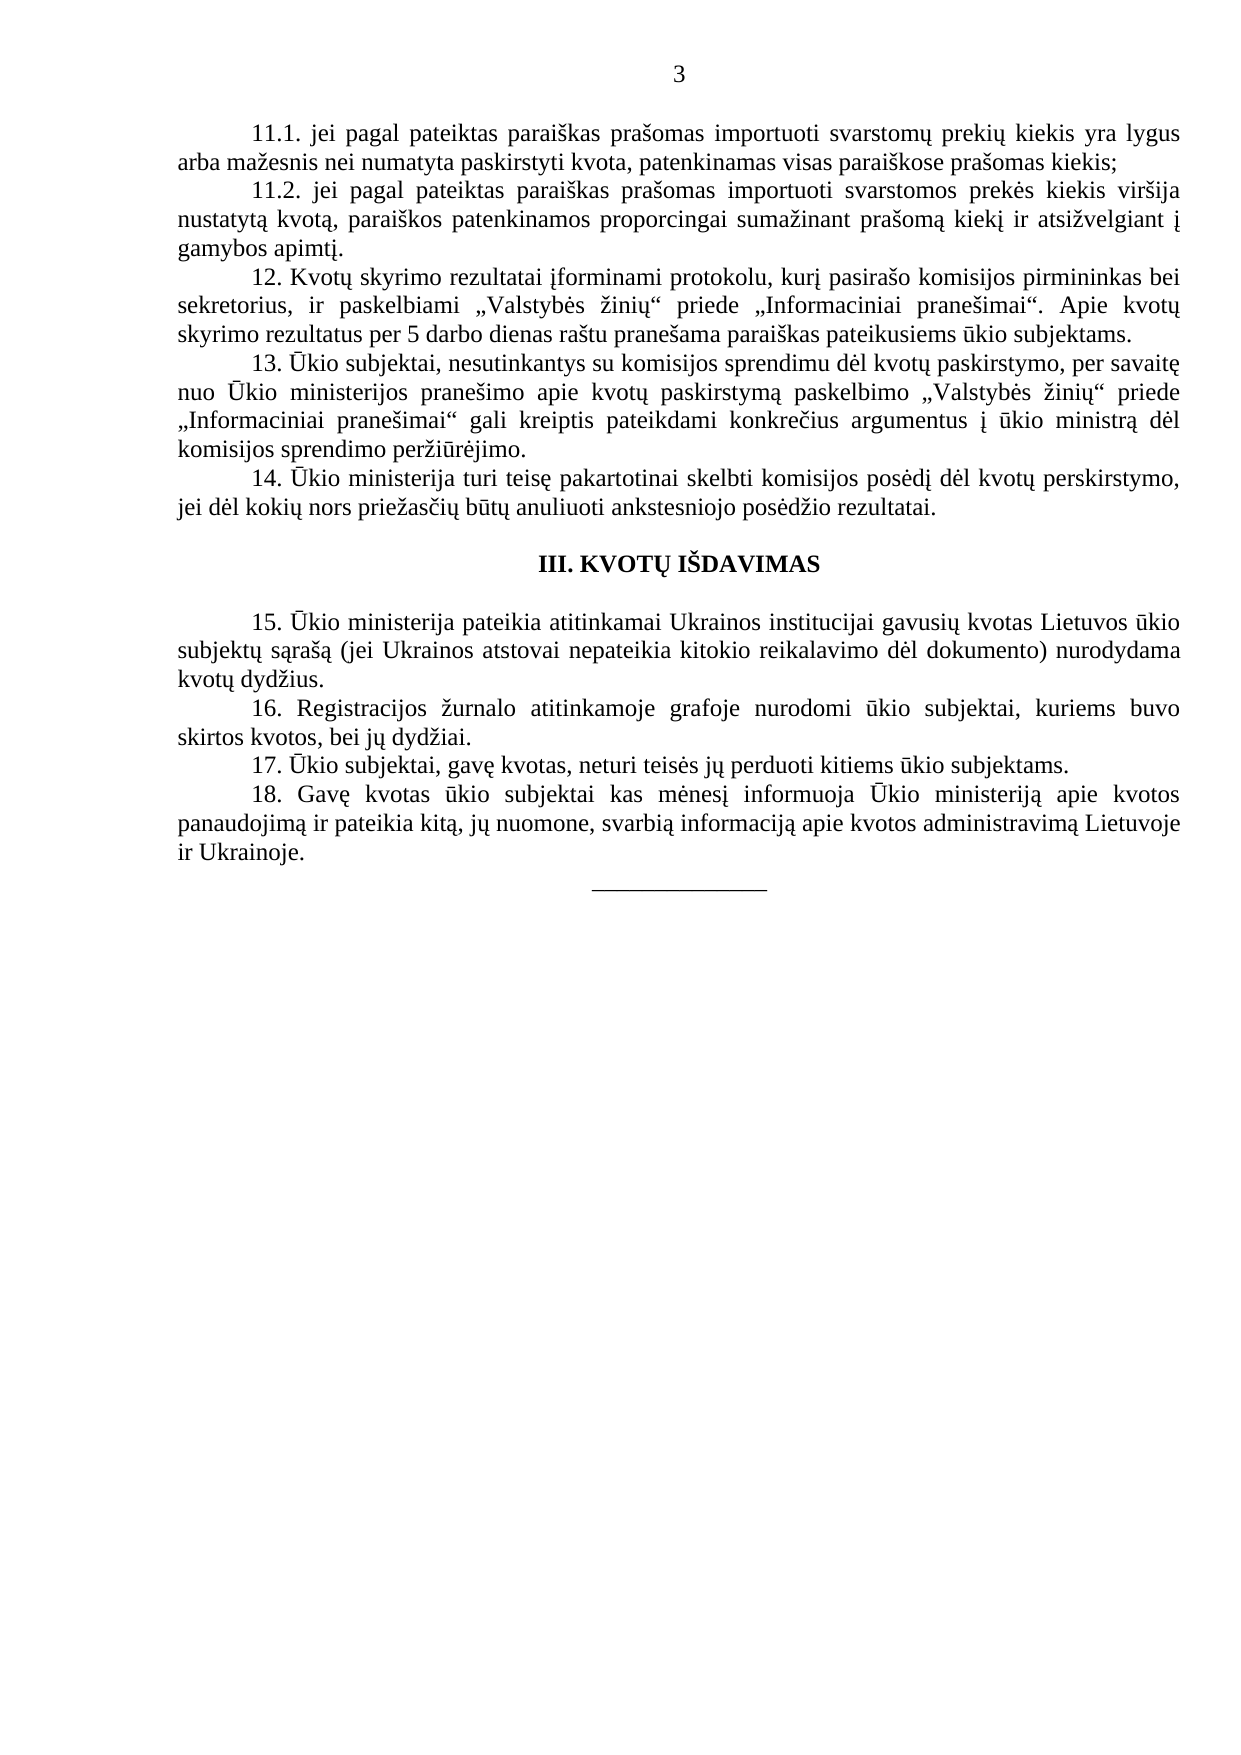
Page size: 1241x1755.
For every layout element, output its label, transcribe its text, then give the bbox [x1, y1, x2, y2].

text ______________ [177, 866, 1181, 894]
text 11.2. jei pagal pateiktas paraiškas prašomas importuoti svarstomos prekės kiekis viršija nustatytą kvotą, paraiškos patenkinamos proporcingai sumažinant prašomą kiekį ir atsižvelgiant į gamybos apimtį. [177, 176, 1181, 262]
text 12. Kvotų skyrimo rezultatai įforminami protokolu, kurį pasirašo komisijos pirmininkas bei sekretorius, ir paskelbiami „Valstybės žinių“ priede „Informaciniai pranešimai“. Apie kvotų skyrimo rezultatus per 5 darbo dienas raštu pranešama paraiškas pateikusiems ūkio subjektams. [177, 262, 1181, 348]
text 16. Registracijos žurnalo atitinkamoje grafoje nurodomi ūkio subjektai, kuriems buvo skirtos kvotos, bei jų dydžiai. [177, 693, 1181, 751]
text 15. Ūkio ministerija pateikia atitinkamai Ukrainos institucijai gavusių kvotas Lietuvos ūkio subjektų sąrašą (jei Ukrainos atstovai nepateikia kitokio reikalavimo dėl dokumento) nurodydama kvotų dydžius. [177, 607, 1181, 693]
text 17. Ūkio subjektai, gavę kvotas, neturi teisės jų perduoti kitiems ūkio subjektams. [177, 751, 1181, 779]
text 13. Ūkio subjektai, nesutinkantys su komisijos sprendimu dėl kvotų paskirstymo, per savaitę nuo Ūkio ministerijos pranešimo apie kvotų paskirstymą paskelbimo „Valstybės žinių“ priede „Informaciniai pranešimai“ gali kreiptis pateikdami konkrečius argumentus į ūkio ministrą dėl komisijos sprendimo peržiūrėjimo. [177, 348, 1181, 463]
text 18. Gavę kvotas ūkio subjektai kas mėnesį informuoja Ūkio ministeriją apie kvotos panaudojimą ir pateikia kitą, jų nuomone, svarbią informaciją apie kvotos administravimą Lietuvoje ir Ukrainoje. [177, 779, 1181, 866]
text III. KVOTŲ IŠDAVIMAS [177, 549, 1181, 578]
text 14. Ūkio ministerija turi teisę pakartotinai skelbti komisijos posėdį dėl kvotų perskirstymo, jei dėl kokių nors priežasčių būtų anuliuoti ankstesniojo posėdžio rezultatai. [177, 463, 1181, 521]
text 11.1. jei pagal pateiktas paraiškas prašomas importuoti svarstomų prekių kiekis yra lygus arba mažesnis nei numatyta paskirstyti kvota, patenkinamas visas paraiškose prašomas kiekis; [177, 118, 1181, 176]
